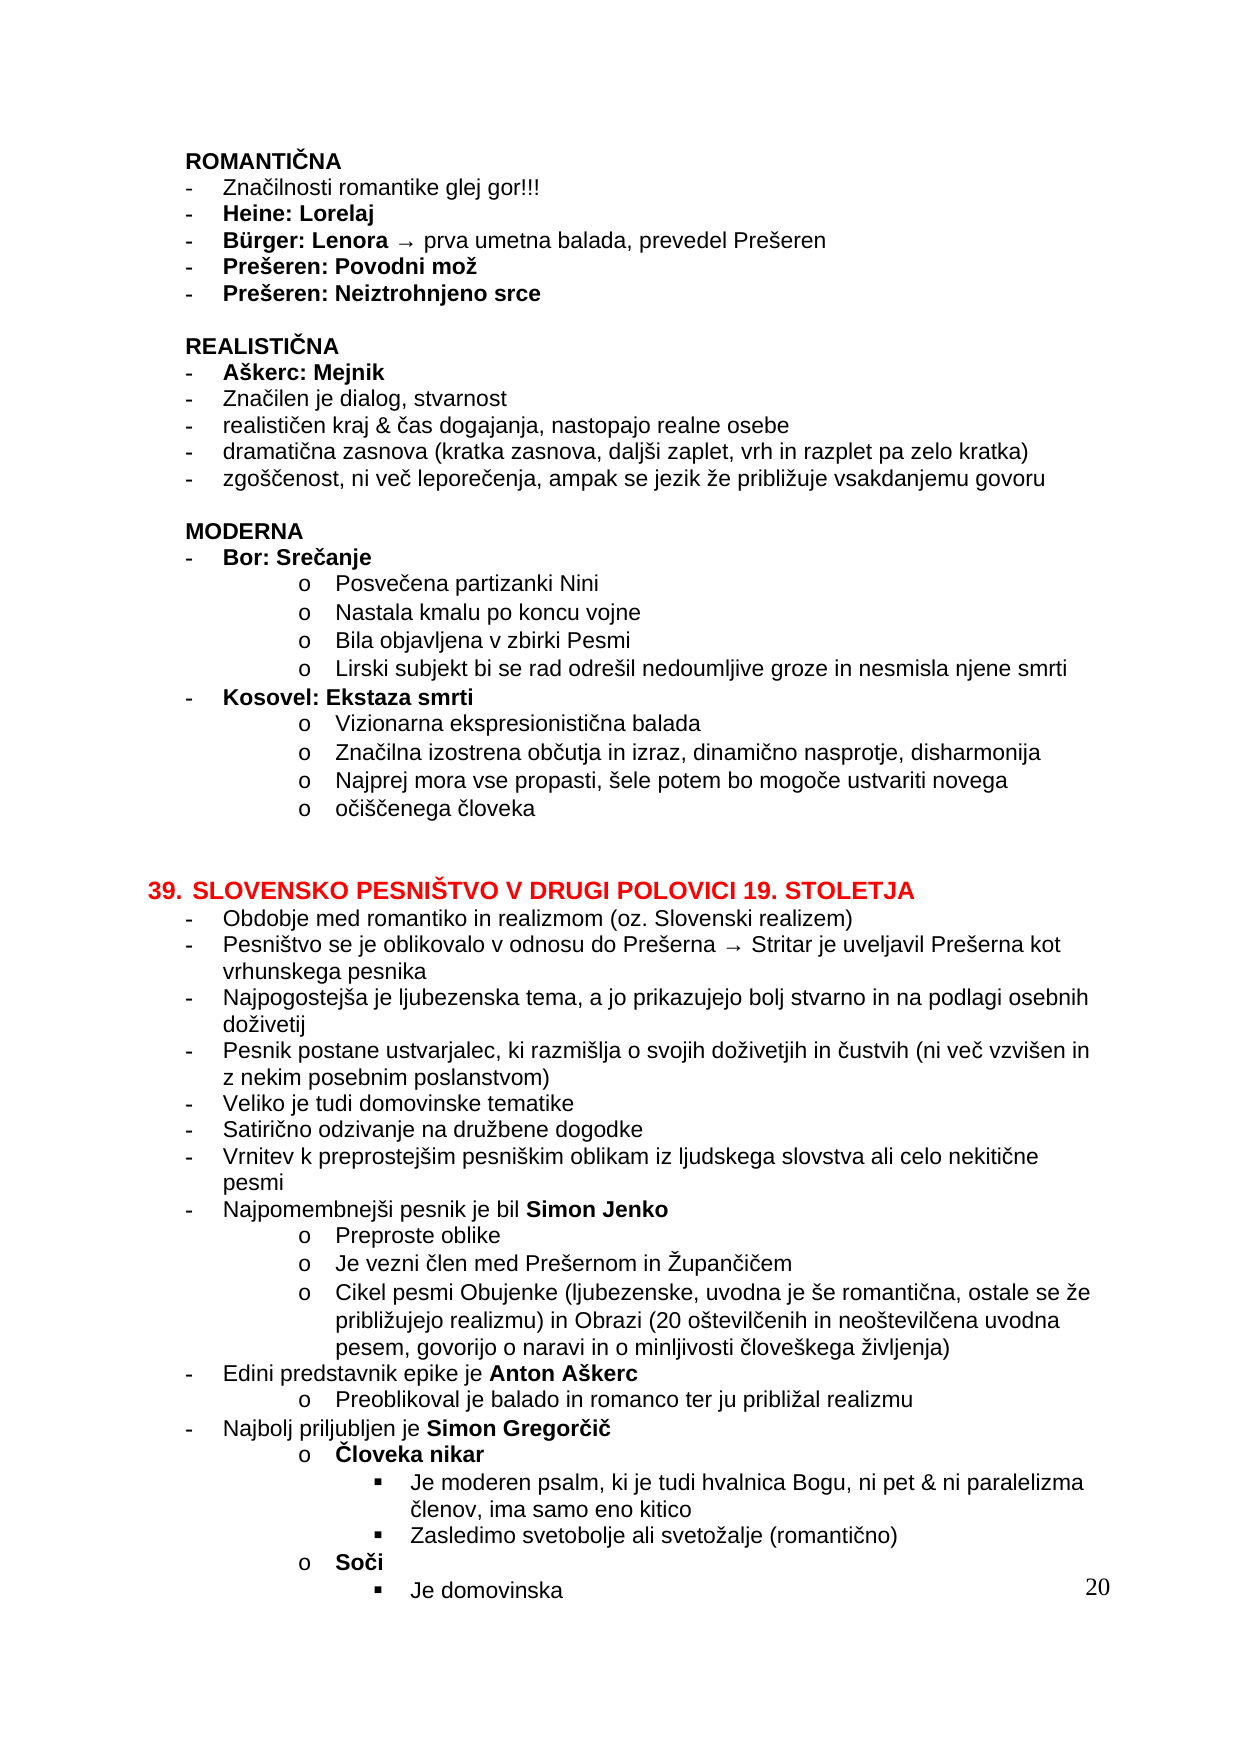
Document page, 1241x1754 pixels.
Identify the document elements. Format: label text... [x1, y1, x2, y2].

list Heine: Lorelaj [185, 200, 1093, 227]
list Najpomembnejši pesnik je bil Simon Jenko [185, 1196, 1093, 1222]
list Prešeren: Neiztrohnjeno srce [185, 280, 1093, 306]
list Značilen je dialog, stvarnost [185, 385, 1093, 412]
list Vizionarna ekspresionistična balada [298, 710, 1093, 738]
list Aškerc: Mejnik [185, 359, 1093, 385]
list Prešeren: Povodni mož [185, 253, 1093, 280]
list Je moderen psalm, ki je tudi hvalnica Bogu, ni pet & ni paralelizma členov, ima samo eno kitico [373, 1469, 1093, 1522]
list dramatična zasnova (kratka zasnova, daljši zaplet, vrh in razplet pa zelo kratka) [185, 438, 1093, 465]
list Pesništvo se je oblikovalo v odnosu do Prešerna → Stritar je uveljavil Prešerna kot vrhunskega pesnika [185, 931, 1093, 984]
list Bila objavljena v zbirki Pesmi [298, 627, 1093, 655]
list Značilna izostrena občutja in izraz, dinamično nasprotje, disharmonija [298, 738, 1093, 767]
list Kosovel: Ekstaza smrti [185, 684, 1093, 710]
list očiščenega človeka [298, 795, 1093, 823]
list Zasledimo svetobolje ali svetožalje (romantično) [373, 1522, 1093, 1548]
list Soči [298, 1548, 1093, 1577]
list Nastala kmalu po koncu vojne [298, 599, 1093, 627]
subtitle MODERNA [185, 518, 1093, 544]
list Cikel pesmi Obujenke (ljubezenske, uvodna je še romantična, ostale se že približujejo realizmu) in Obrazi (20 oštevilčenih in neoštevilčena uvodna pesem, govorijo o naravi in o minljivosti človeškega življenja) [298, 1279, 1093, 1360]
list zgoščenost, ni več leporečenja, ampak se jezik že približuje vsakdanjemu govoru [185, 465, 1093, 491]
subtitle ROMANTIČNA [185, 148, 1093, 174]
list Najpogostejša je ljubezenska tema, a jo prikazujejo bolj stvarno in na podlagi osebnih doživetij [185, 984, 1093, 1037]
list realističen kraj & čas dogajanja, nastopajo realne osebe [185, 412, 1093, 438]
list Veliko je tudi domovinske tematike [185, 1090, 1093, 1116]
list Bürger: Lenora → prva umetna balada, prevedel Prešeren [185, 227, 1093, 253]
list Lirski subjekt bi se rad odrešil nedoumljive groze in nesmisla njene smrti [298, 655, 1093, 684]
list Je vezni člen med Prešernom in Župančičem [298, 1250, 1093, 1279]
list Najprej mora vse propasti, šele potem bo mogoče ustvariti novega [298, 767, 1093, 795]
list Vrnitev k preprostejšim pesniškim oblikam iz ljudskega slovstva ali celo nekitične pesmi [185, 1143, 1093, 1196]
list Najbolj priljubljen je Simon Gregorčič [185, 1414, 1093, 1441]
list Bor: Srečanje [185, 544, 1093, 570]
list Preoblikoval je balado in romanco ter ju približal realizmu [298, 1386, 1093, 1414]
list Človeka nikar [298, 1441, 1093, 1469]
list Edini predstavnik epike je Anton Aškerc [185, 1360, 1093, 1386]
list Je domovinska [373, 1577, 1093, 1603]
list Preproste oblike [298, 1222, 1093, 1250]
list slovensko pesništvo v drugi polovici 19. stoletja [148, 876, 1093, 905]
list Pesnik postane ustvarjalec, ki razmišlja o svojih doživetjih in čustvih (ni več vzvišen in z nekim posebnim poslanstvom) [185, 1037, 1093, 1090]
list Posvečena partizanki Nini [298, 570, 1093, 599]
list Satirično odzivanje na družbene dogodke [185, 1116, 1093, 1143]
subtitle REALISTIČNA [185, 333, 1093, 359]
list Obdobje med romantiko in realizmom (oz. Slovenski realizem) [185, 905, 1093, 931]
list Značilnosti romantike glej gor!!! [185, 174, 1093, 200]
